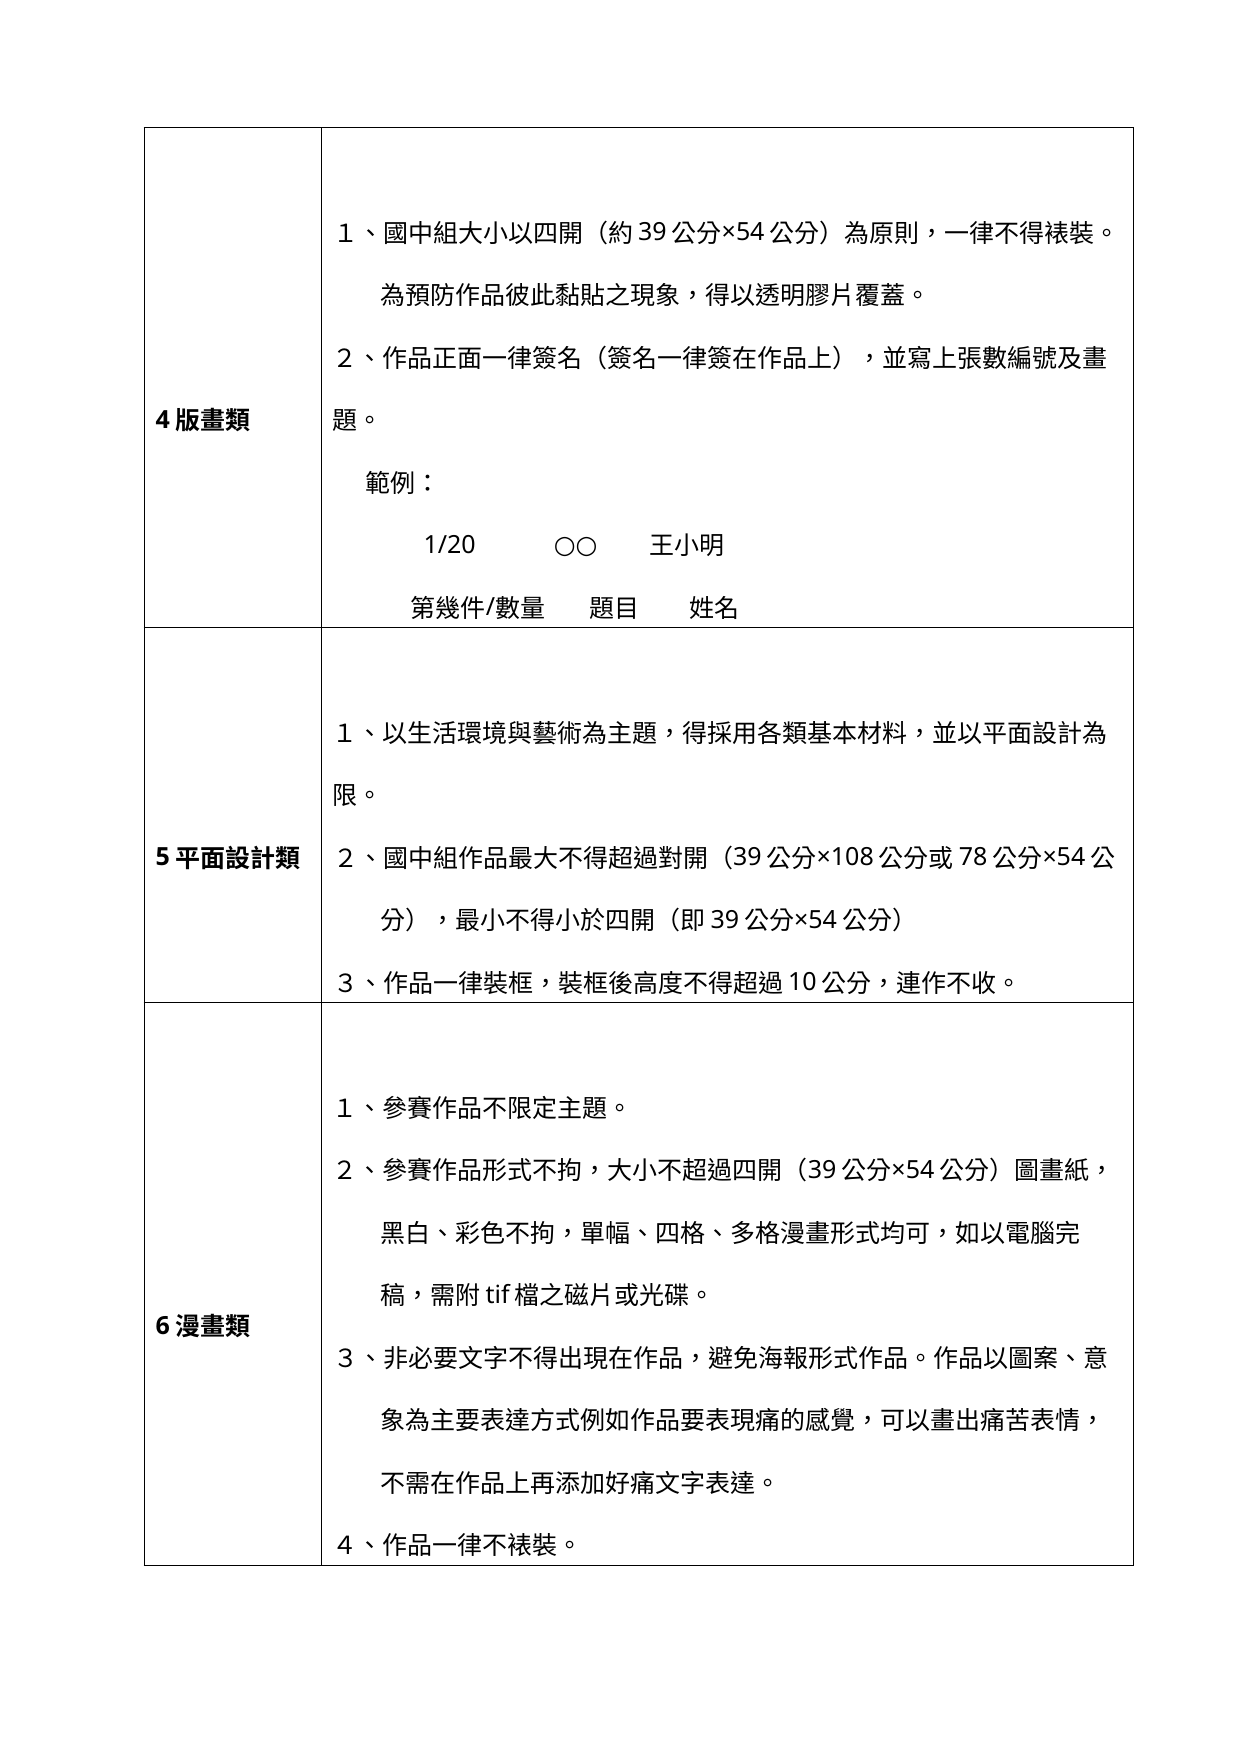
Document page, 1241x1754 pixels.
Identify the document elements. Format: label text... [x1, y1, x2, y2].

table_cell １、以生活環境與藝術為主題，得採用各類基本材料，並以平面設計為限。 ２、國中組作品最大不得超過對開（39公分×108公分或78公分×54公分），最小不得小於四開（即39公分×54公分） ３、作品一律裝框，裝框後高度不得超過10公分，連作不收。 [322, 628, 1133, 1002]
table_cell 6漫畫類 [145, 1003, 321, 1564]
table_cell １、參賽作品不限定主題。 ２、參賽作品形式不拘，大小不超過四開（39公分×54公分）圖畫紙，黑白、彩色不拘，單幅、四格、多格漫畫形式均可，如以電腦完稿，需附tif檔之磁片或光碟。 ３、非必要文字不得出現在作品，避免海報形式作品。作品以圖案、意象為主要表達方式例如作品要表現痛的感覺，可以畫出痛苦表情，不需在作品上再添加好痛文字表達。 ４、作品一律不裱裝。 [322, 1003, 1133, 1564]
table_cell １、國中組大小以四開（約39公分×54公分）為原則，一律不得裱裝。 為預防作品彼此黏貼之現象，得以透明膠片覆蓋。 ２、作品正面一律簽名（簽名一律簽在作品上），並寫上張數編號及畫題。 範例： 1/20 ○○ 王小明 第幾件/數量 題目 姓名 [322, 128, 1133, 627]
table_cell 5平面設計類 [145, 628, 321, 1002]
table_cell 4版畫類 [145, 128, 321, 627]
